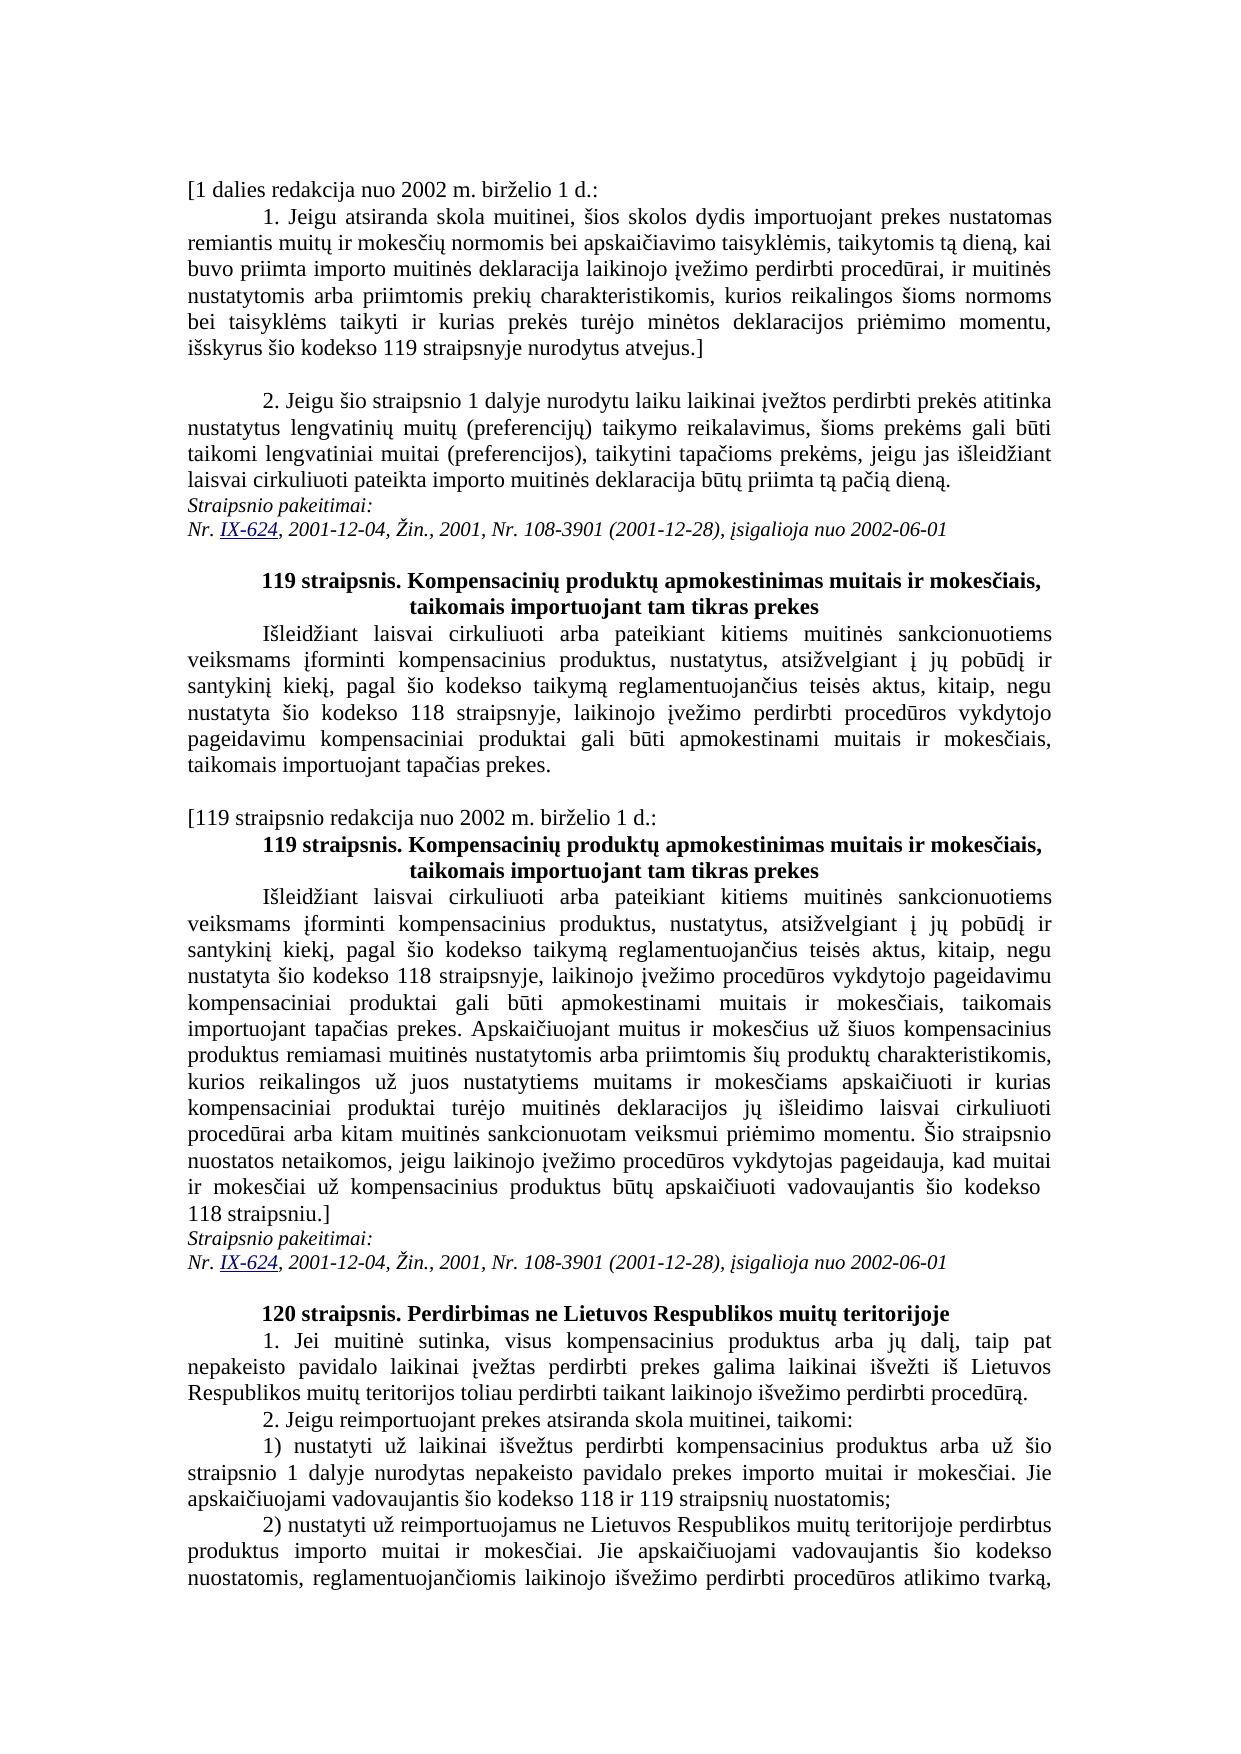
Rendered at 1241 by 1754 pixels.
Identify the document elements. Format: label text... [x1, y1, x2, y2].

text Straipsnio pakeitimai: [187, 493, 1053, 517]
text taikomais importuojant tam tikras prekes [187, 593, 1053, 620]
text Straipsnio pakeitimai: [187, 1226, 1053, 1250]
text 2. Jeigu reimportuojant prekes atsiranda skola muitinei, taikomi: [187, 1406, 1053, 1432]
text Nr. IX-624, 2001-12-04, Žin., 2001, Nr. 108-3901 (2001-12-28), įsigalioja nuo 2002-06-01 [187, 517, 1053, 541]
text 2) nustatyti už reimportuojamus ne Lietuvos Respublikos muitų teritorijoje perdirbtus produktus importo muitai ir mokesčiai. Jie apskaičiuojami vadovaujantis šio kodekso nuostatomis, reglamentuojančiomis laikinojo išvežimo perdirbti procedūros atlikimo tvarką, [187, 1511, 1053, 1590]
text 119 straipsnis. Kompensacinių produktų apmokestinimas muitais ir mokesčiais, [187, 567, 1053, 593]
text 2. Jeigu šio straipsnio 1 dalyje nurodytu laiku laikinai įvežtos perdirbti prekės atitinka nustatytus lengvatinių muitų (preferencijų) taikymo reikalavimus, šioms prekėms gali būti taikomi lengvatiniai muitai (preferencijos), taikytini tapačioms prekėms, jeigu jas išleidžiant laisvai cirkuliuoti pateikta importo muitinės deklaracija būtų priimta tą pačią dieną. [187, 387, 1053, 493]
text 120 straipsnis. Perdirbimas ne Lietuvos Respublikos muitų teritorijoje [187, 1300, 1053, 1327]
text 1. Jei muitinė sutinka, visus kompensacinius produktus arba jų dalį, taip pat nepakeisto pavidalo laikinai įvežtas perdirbti prekes galima laikinai išvežti iš Lietuvos Respublikos muitų teritorijos toliau perdirbti taikant laikinojo išvežimo perdirbti procedūrą. [187, 1327, 1053, 1406]
text [1 dalies redakcija nuo 2002 m. birželio 1 d.: [187, 176, 1053, 203]
text 1) nustatyti už laikinai išvežtus perdirbti kompensacinius produktus arba už šio straipsnio 1 dalyje nurodytas nepakeisto pavidalo prekes importo muitai ir mokesčiai. Jie apskaičiuojami vadovaujantis šio kodekso 118 ir 119 straipsnių nuostatomis; [187, 1432, 1053, 1511]
text Nr. IX-624, 2001-12-04, Žin., 2001, Nr. 108-3901 (2001-12-28), įsigalioja nuo 2002-06-01 [187, 1250, 1053, 1274]
text 119 straipsnis. Kompensacinių produktų apmokestinimas muitais ir mokesčiais, [262, 831, 1053, 857]
text Išleidžiant laisvai cirkuliuoti arba pateikiant kitiems muitinės sankcionuotiems veiksmams įforminti kompensacinius produktus, nustatytus, atsižvelgiant į jų pobūdį ir santykinį kiekį, pagal šio kodekso taikymą reglamentuojančius teisės aktus, kitaip, negu nustatyta šio kodekso 118 straipsnyje, laikinojo įvežimo procedūros vykdytojo pageidavimu kompensaciniai produktai gali būti apmokestinami muitais ir mokesčiais, taikomais importuojant tapačias prekes. Apskaičiuojant muitus ir mokesčius už šiuos kompensacinius produktus remiamasi muitinės nustatytomis arba priimtomis šių produktų charakteristikomis, kurios reikalingos už juos nustatytiems muitams ir mokesčiams apskaičiuoti ir kurias kompensaciniai produktai turėjo muitinės deklaracijos jų išleidimo laisvai cirkuliuoti procedūrai arba kitam muitinės sankcionuotam veiksmui priėmimo momentu. Šio straipsnio nuostatos netaikomos, jeigu laikinojo įvežimo procedūros vykdytojas pageidauja, kad muitai ir mokesčiai už kompensacinius produktus būtų apskaičiuoti vadovaujantis šio kodekso 118 straipsniu.] [187, 883, 1053, 1226]
text 1. Jeigu atsiranda skola muitinei, šios skolos dydis importuojant prekes nustatomas remiantis muitų ir mokesčių normomis bei apskaičiavimo taisyklėmis, taikytomis tą dieną, kai buvo priimta importo muitinės deklaracija laikinojo įvežimo perdirbti procedūrai, ir muitinės nustatytomis arba priimtomis prekių charakteristikomis, kurios reikalingos šioms normoms bei taisyklėms taikyti ir kurias prekės turėjo minėtos deklaracijos priėmimo momentu, išskyrus šio kodekso 119 straipsnyje nurodytus atvejus.] [187, 203, 1053, 361]
text Išleidžiant laisvai cirkuliuoti arba pateikiant kitiems muitinės sankcionuotiems veiksmams įforminti kompensacinius produktus, nustatytus, atsižvelgiant į jų pobūdį ir santykinį kiekį, pagal šio kodekso taikymą reglamentuojančius teisės aktus, kitaip, negu nustatyta šio kodekso 118 straipsnyje, laikinojo įvežimo perdirbti procedūros vykdytojo pageidavimu kompensaciniai produktai gali būti apmokestinami muitais ir mokesčiais, taikomais importuojant tapačias prekes. [187, 620, 1053, 778]
text taikomais importuojant tam tikras prekes [409, 857, 1053, 883]
text [119 straipsnio redakcija nuo 2002 m. birželio 1 d.: [187, 804, 1053, 831]
